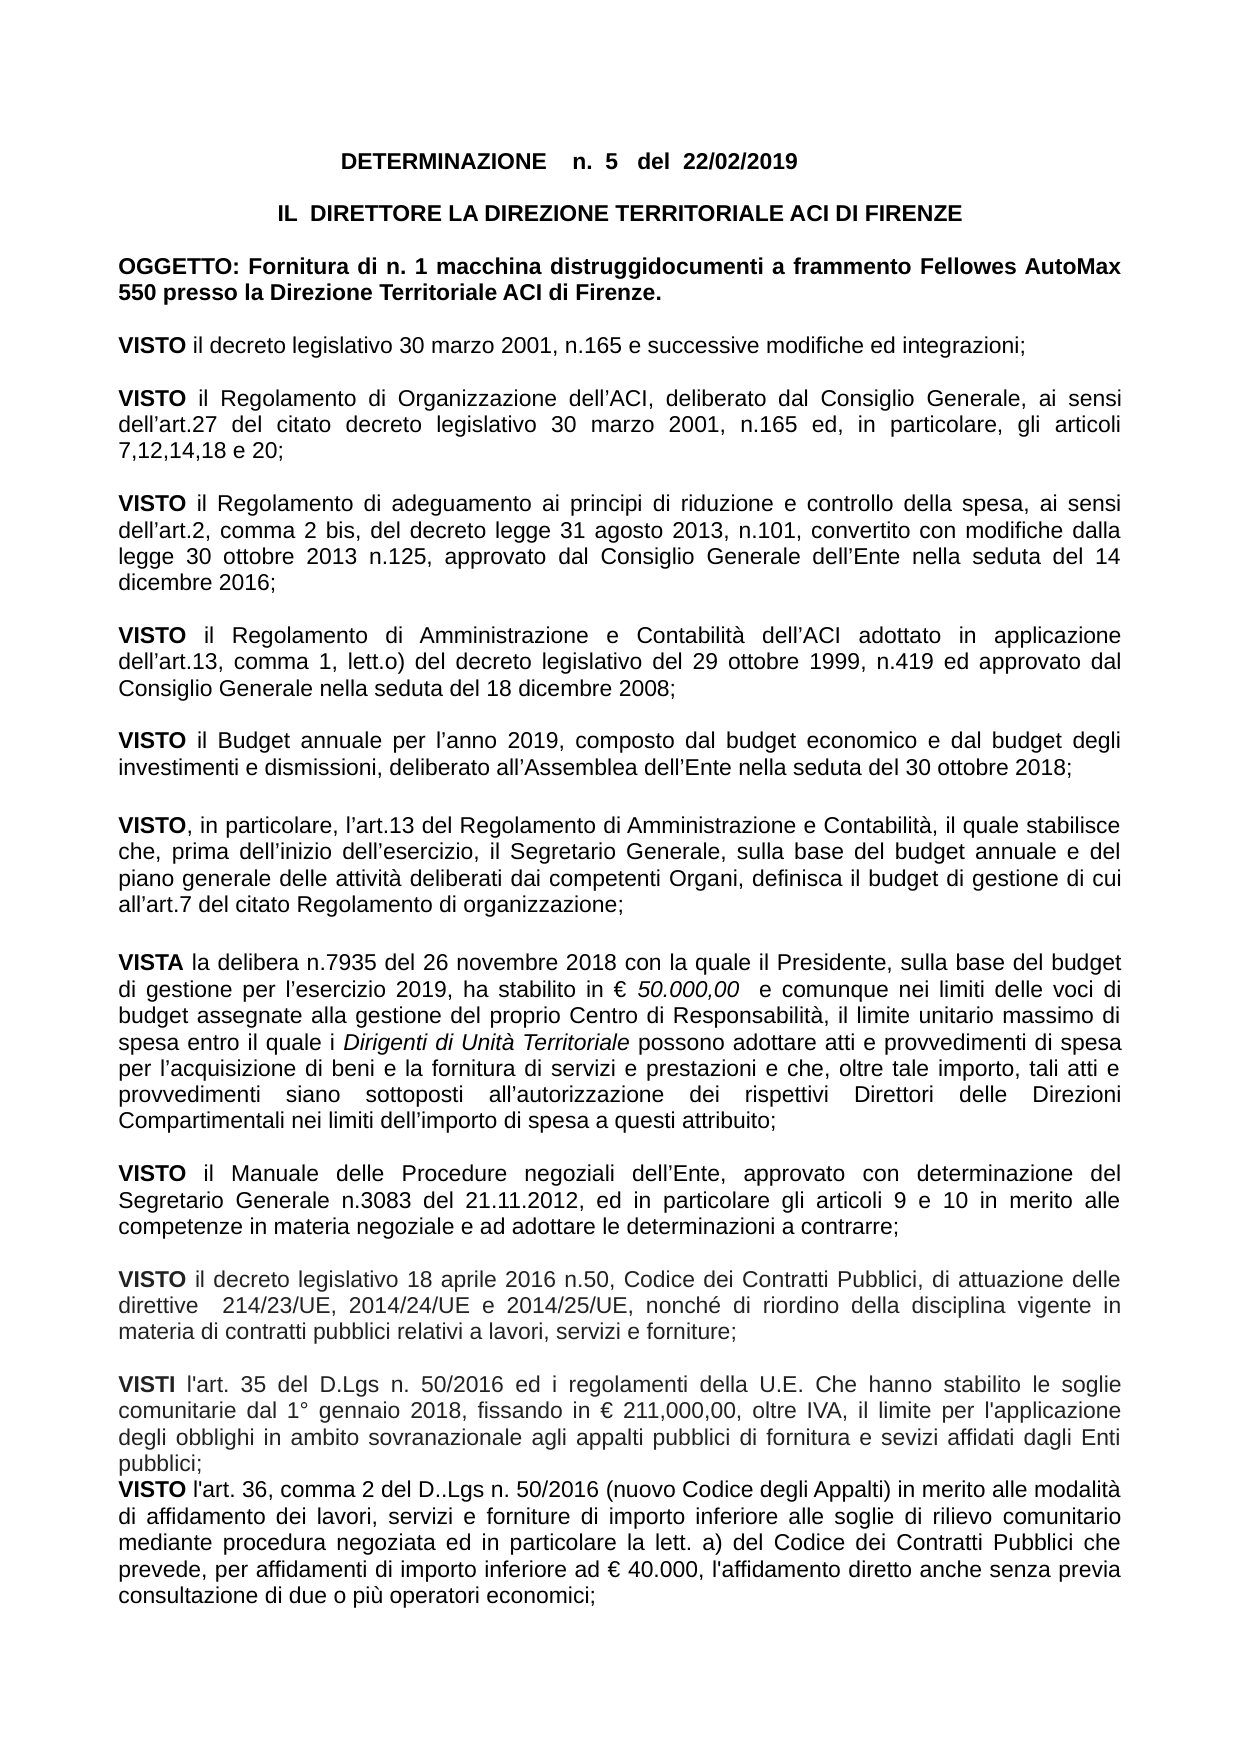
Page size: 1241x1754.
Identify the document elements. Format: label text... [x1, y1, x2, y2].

text OGGETTO: Fornitura di n. 1 macchina distruggidocumenti a frammento Fellowes AutoMax 550 presso la Direzione Territoriale ACI di Firenze. [118, 253, 1122, 306]
text VISTO il decreto legislativo 18 aprile 2016 n.50, Codice dei Contratti Pubblici, di attuazione delle direttive 214/23/UE, 2014/24/UE e 2014/25/UE, nonché di riordino della disciplina vigente in materia di contratti pubblici relativi a lavori, servizi e forniture; [118, 1266, 1122, 1345]
text IL DIRETTORE LA DIREZIONE TERRITORIALE ACI DI FIRENZE [118, 200, 1122, 227]
text VISTO il Regolamento di adeguamento ai principi di riduzione e controllo della spesa, ai sensi dell’art.2, comma 2 bis, del decreto legge 31 agosto 2013, n.101, convertito con modifiche dalla legge 30 ottobre 2013 n.125, approvato dal Consiglio Generale dell’Ente nella seduta del 14 dicembre 2016; [118, 490, 1122, 596]
text VISTO, in particolare, l’art.13 del Regolamento di Amministrazione e Contabilità, il quale stabilisce che, prima dell’inizio dell’esercizio, il Segretario Generale, sulla base del budget annuale e del piano generale delle attività deliberati dai competenti Organi, definisca il budget di gestione di cui all’art.7 del citato Regolamento di organizzazione; [118, 812, 1122, 917]
text VISTA la delibera n.7935 del 26 novembre 2018 con la quale il Presidente, sulla base del budget di gestione per l’esercizio 2019, ha stabilito in € 50.000,00 e comunque nei limiti delle voci di budget assegnate alla gestione del proprio Centro di Responsabilità, il limite unitario massimo di spesa entro il quale i Dirigenti di Unità Territoriale possono adottare atti e provvedimenti di spesa per l’acquisizione di beni e la fornitura di servizi e prestazioni e che, oltre tale importo, tali atti e provvedimenti siano sottoposti all’autorizzazione dei rispettivi Direttori delle Direzioni Compartimentali nei limiti dell’importo di spesa a questi attribuito; [118, 949, 1122, 1134]
text VISTO il Regolamento di Amministrazione e Contabilità dell’ACI adottato in applicazione dell’art.13, comma 1, lett.o) del decreto legislativo del 29 ottobre 1999, n.419 ed approvato dal Consiglio Generale nella seduta del 18 dicembre 2008; [118, 622, 1122, 701]
text VISTI l'art. 35 del D.Lgs n. 50/2016 ed i regolamenti della U.E. Che hanno stabilito le soglie comunitarie dal 1° gennaio 2018, fissando in € 211,000,00, oltre IVA, il limite per l'applicazione degli obblighi in ambito sovranazionale agli appalti pubblici di fornitura e sevizi affidati dagli Enti pubblici; [118, 1371, 1122, 1476]
text DETERMINAZIONE n. 5 del 22/02/2019 [118, 148, 1122, 174]
text VISTO il Manuale delle Procedure negoziali dell’Ente, approvato con determinazione del Segretario Generale n.3083 del 21.11.2012, ed in particolare gli articoli 9 e 10 in merito alle competenze in materia negoziale e ad adottare le determinazioni a contrarre; [118, 1160, 1122, 1239]
text VISTO il decreto legislativo 30 marzo 2001, n.165 e successive modifiche ed integrazioni; [118, 332, 1122, 358]
subtitle VISTO il Budget annuale per l’anno 2019, composto dal budget economico e dal budget degli investimenti e dismissioni, deliberato all’Assemblea dell’Ente nella seduta del 30 ottobre 2018; [118, 727, 1122, 780]
subtitle VISTO l'art. 36, comma 2 del D..Lgs n. 50/2016 (nuovo Codice degli Appalti) in merito alle modalità di affidamento dei lavori, servizi e forniture di importo inferiore alle soglie di rilievo comunitario mediante procedura negoziata ed in particolare la lett. a) del Codice dei Contratti Pubblici che prevede, per affidamenti di importo inferiore ad € 40.000, l'affidamento diretto anche senza previa consultazione di due o più operatori economici; [118, 1476, 1122, 1608]
text VISTO il Regolamento di Organizzazione dell’ACI, deliberato dal Consiglio Generale, ai sensi dell’art.27 del citato decreto legislativo 30 marzo 2001, n.165 ed, in particolare, gli articoli 7,12,14,18 e 20; [118, 385, 1122, 464]
